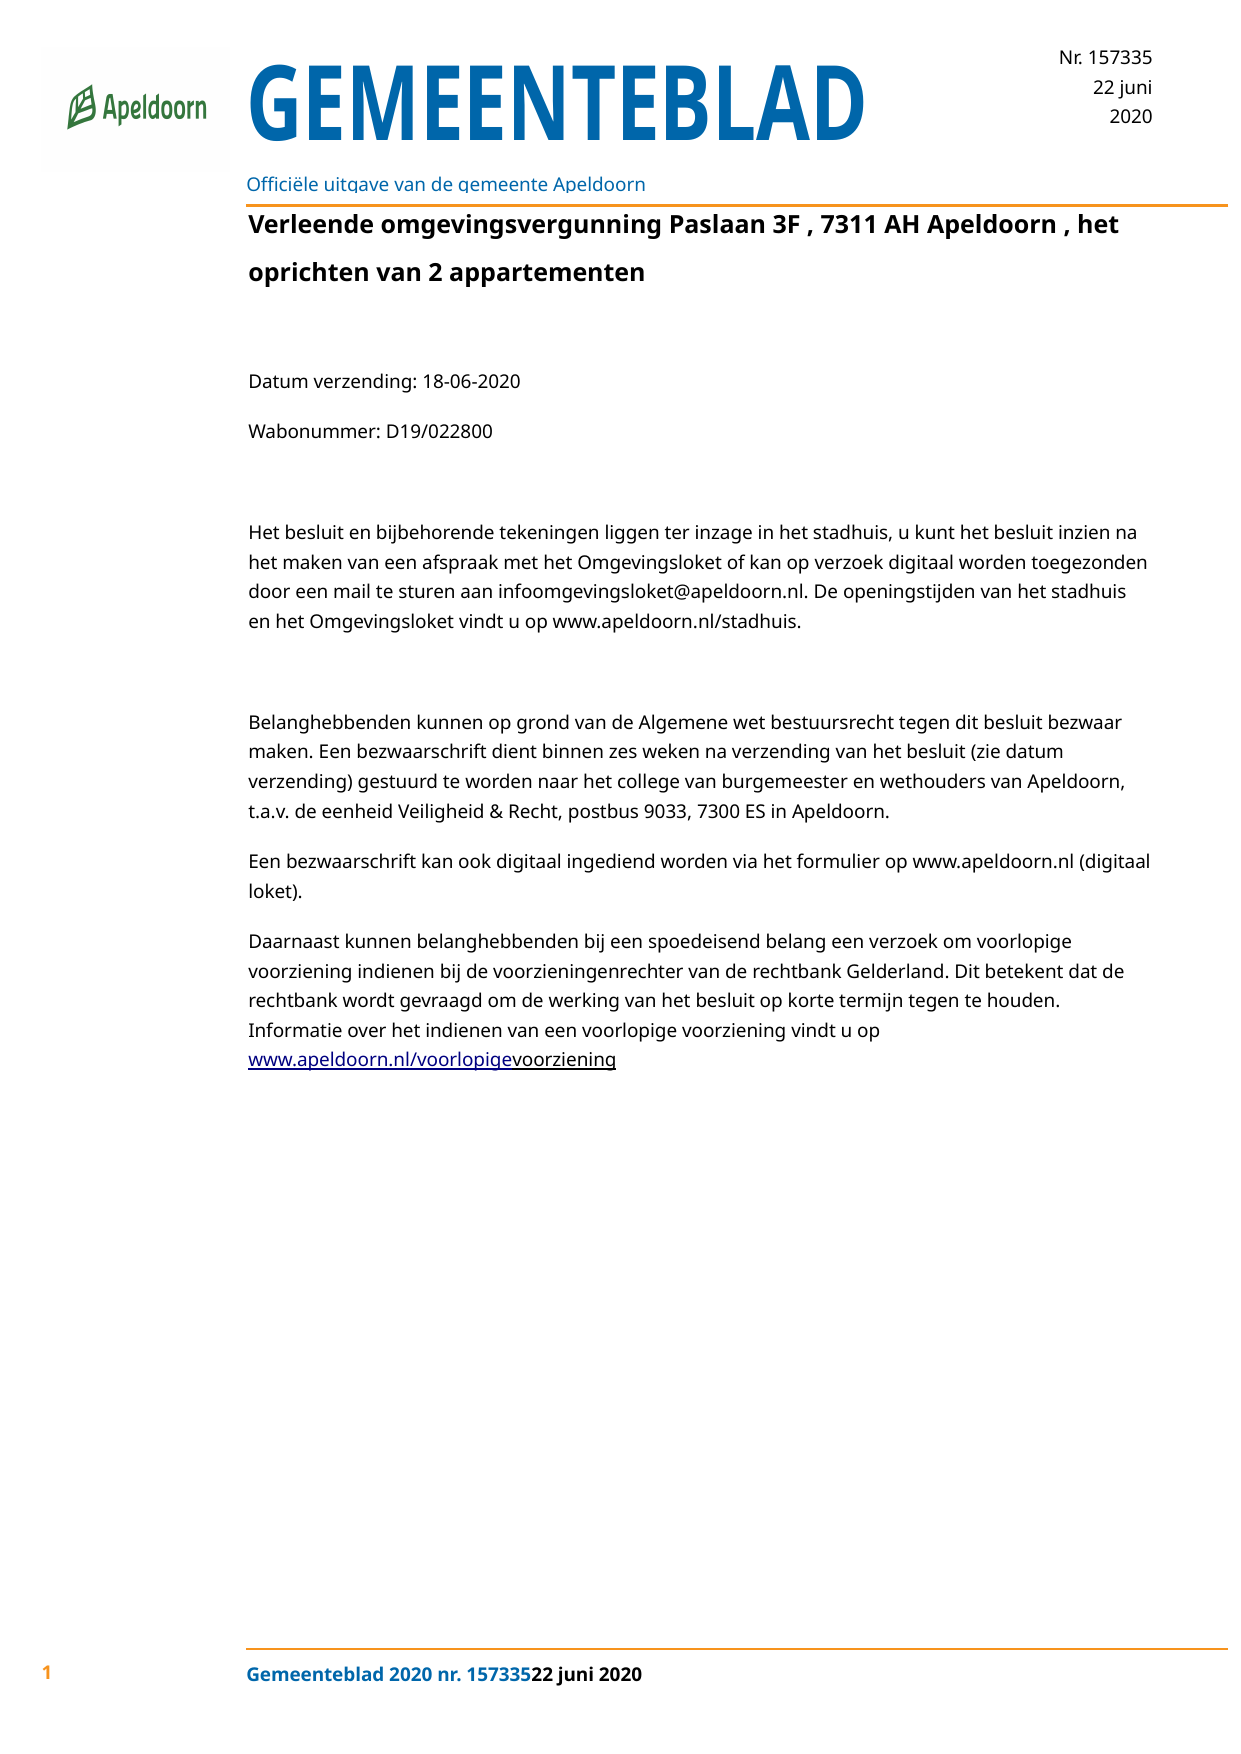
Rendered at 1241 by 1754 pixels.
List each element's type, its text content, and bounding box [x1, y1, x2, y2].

text Verleende omgevingsvergunning Paslaan 3F , 7311 AH Apeldoorn , het oprichten van 2 appartementen [248, 207, 1152, 288]
picture [41, 47, 231, 172]
text Daarnaast kunnen belanghebbenden bij een spoedeisend belang een verzoek om voorlopige voorziening indienen bij de voorzieningenrechter van de rechtbank Gelderland. Dit betekent dat de rechtbank wordt gevraagd om de werking van het besluit op korte termijn tegen te houden. Informatie over het indienen van een voorlopige voorziening vindt u op www.apeldoorn.nl/voorlopigevoorziening [248, 928, 1152, 1072]
text Een bezwaarschrift kan ook digitaal ingediend worden via het formulier op www.apeldoorn.nl (digitaal loket). [248, 848, 1152, 904]
text Wabonummer: D19/022800 [248, 419, 1152, 444]
text Het besluit en bijbehorende tekeningen liggen ter inzage in het stadhuis, u kunt het besluit inzien na het maken van een afspraak met het Omgevingsloket of kan op verzoek digitaal worden toegezonden door een mail te sturen aan infoomgevingsloket@apeldoorn.nl. De openingstijden van het stadhuis en het Omgevingsloket vindt u op www.apeldoorn.nl/stadhuis. [248, 519, 1152, 634]
text Belanghebbenden kunnen op grond van de Algemene wet bestuursrecht tegen dit besluit bezwaar maken. Een bezwaarschrift dient binnen zes weken na verzending van het besluit (zie datum verzending) gestuurd te worden naar het college van burgemeester en wethouders van Apeldoorn, t.a.v. de eenheid Veiligheid & Recht, postbus 9033, 7300 ES in Apeldoorn. [248, 709, 1152, 824]
text Datum verzending: 18-06-2020 [248, 368, 1152, 394]
